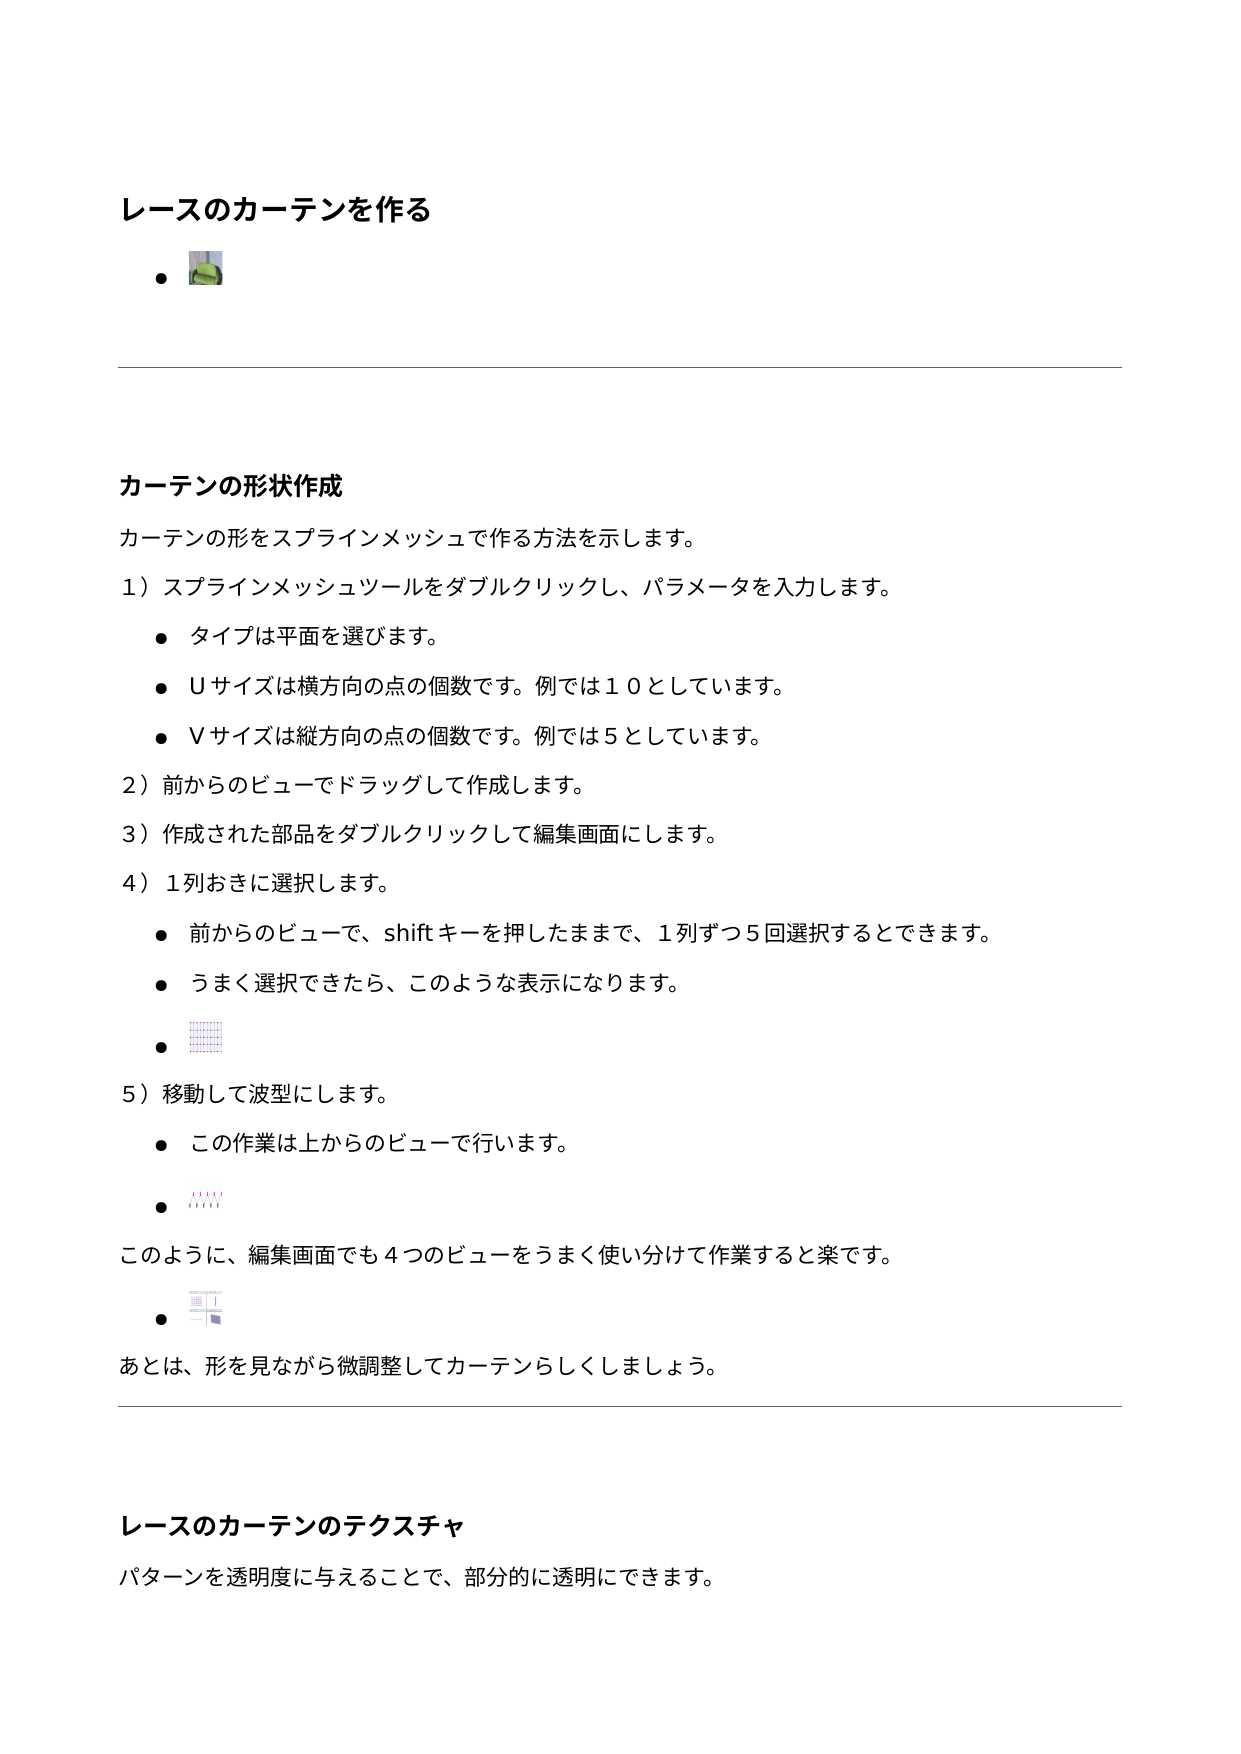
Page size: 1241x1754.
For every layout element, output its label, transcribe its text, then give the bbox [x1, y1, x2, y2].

text カーテンの形をスプラインメッシュで作る方法を示します。 [118, 526, 1122, 551]
list タイプは平面を選びます。 [153, 624, 1122, 649]
text １）スプラインメッシュツールをダブルクリックし、パラメータを入力します。 [118, 575, 1122, 600]
text パターンを透明度に与えることで、部分的に透明にできます。 [118, 1565, 1122, 1591]
subtitle レースのカーテンを作る [118, 193, 1122, 227]
text ２）前からのビューでドラッグして作成します。 [118, 773, 1122, 799]
text ３）作成された部品をダブルクリックして編集画面にします。 [118, 822, 1122, 848]
list Vサイズは縦方向の点の個数です。例では５としています。 [153, 723, 1122, 750]
subtitle レースのカーテンのテクスチャ [118, 1512, 1122, 1541]
list うまく選択できたら、このような表示になります。 [153, 971, 1122, 996]
list この作業は上からのビューで行います。 [153, 1131, 1122, 1157]
picture [188, 251, 223, 285]
picture [188, 1019, 223, 1054]
text ４）１列おきに選択します。 [118, 871, 1122, 897]
list Uサイズは横方向の点の個数です。例では１０としています。 [153, 673, 1122, 699]
picture [188, 1180, 223, 1214]
list 前からのビューで、shiftキーを押したままで、１列ずつ５回選択するとできます。 [153, 921, 1122, 947]
text ５）移動して波型にします。 [118, 1082, 1122, 1108]
text あとは、形を見ながら微調整してカーテンらしくしましょう。 [118, 1354, 1122, 1380]
subtitle カーテンの形状作成 [118, 472, 1122, 501]
text このように、編集画面でも４つのビューをうまく使い分けて作業すると楽です。 [118, 1243, 1122, 1268]
picture [188, 1291, 223, 1326]
